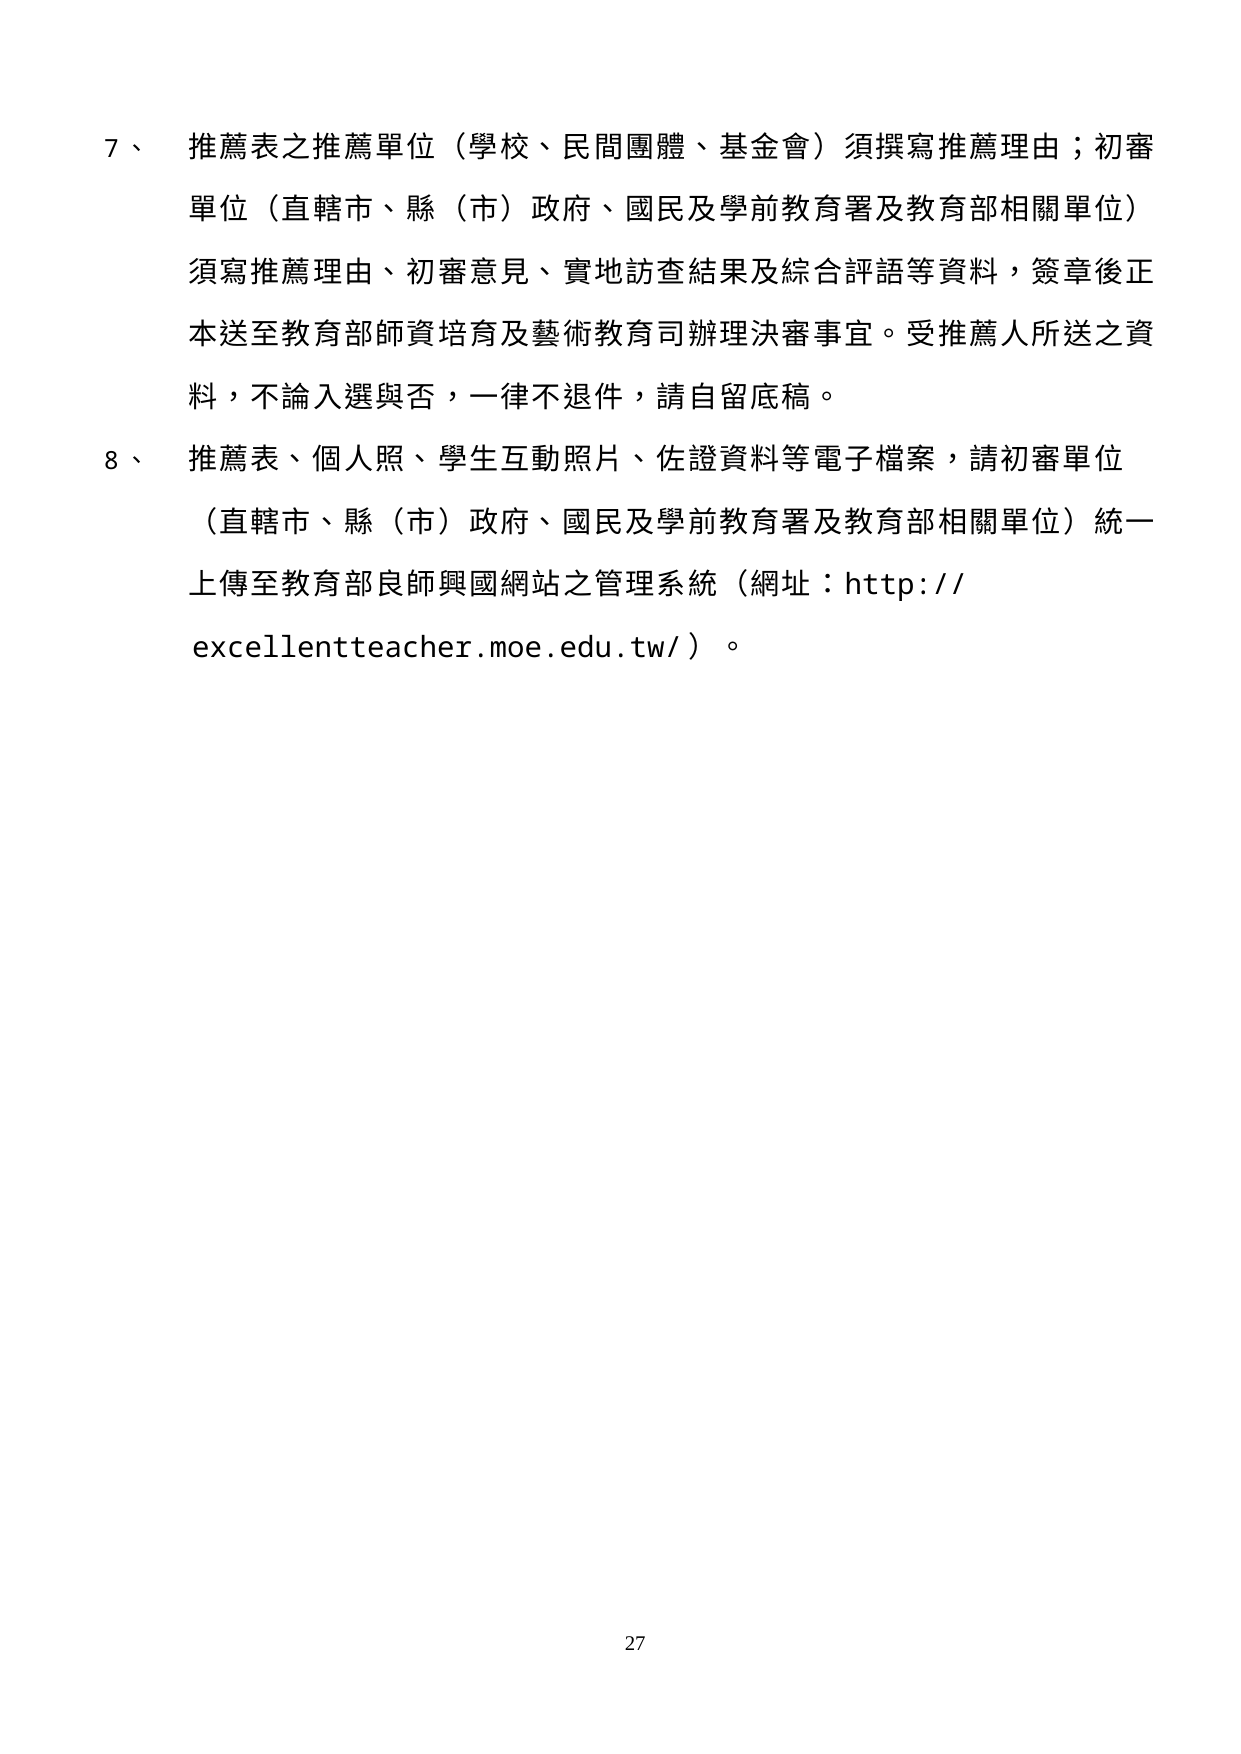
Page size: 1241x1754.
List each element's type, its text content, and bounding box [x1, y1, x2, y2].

list 推薦表、個人照、學生互動照片、佐證資料等電子檔案，請初審單位（直轄市、縣（市）政府、國民及學前教育署及教育部相關單位）統一上傳至教育部良師興國網站之管理系統（網址：http://excellentteacher.moe.edu.tw/）。 [103, 415, 1166, 665]
list 推薦表之推薦單位（學校、民間團體、基金會）須撰寫推薦理由；初審單位（直轄市、縣（市）政府、國民及學前教育署及教育部相關單位）須寫推薦理由、初審意見、實地訪查結果及綜合評語等資料，簽章後正本送至教育部師資培育及藝術教育司辦理決審事宜。受推薦人所送之資料，不論入選與否，一律不退件，請自留底稿。 [103, 103, 1166, 415]
